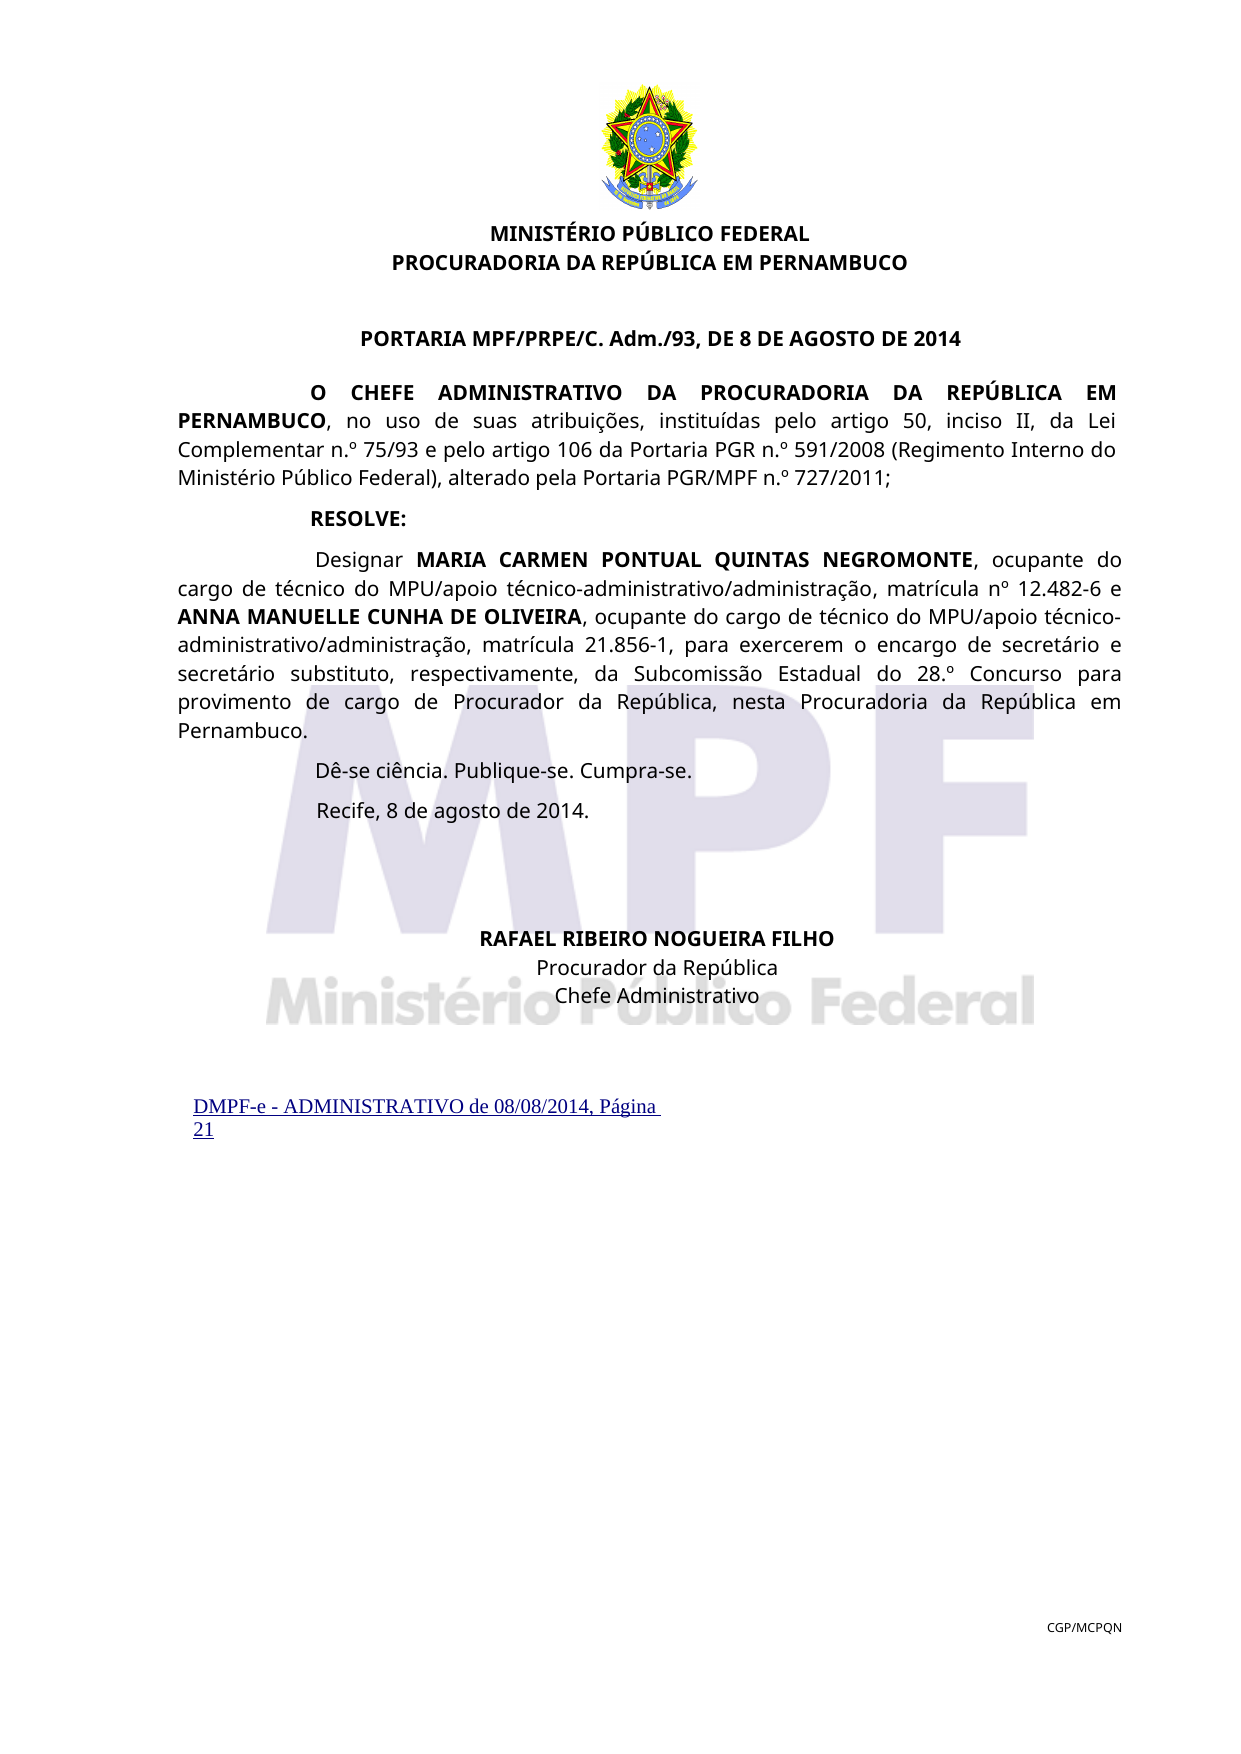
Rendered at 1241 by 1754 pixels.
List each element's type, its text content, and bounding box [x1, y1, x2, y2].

text Designar MARIA CARMEN PONTUAL QUINTAS NEGROMONTE, ocupante do cargo de técnico do MPU/apoio técnico-administrativo/administração, matrícula nº 12.482-6 e ANNA MANUELLE CUNHA DE OLIVEIRA, ocupante do cargo de técnico do MPU/apoio técnico-administrativo/administração, matrícula 21.856-1, para exercerem o encargo de secretário e secretário substituto, respectivamente, da Subcomissão Estadual do 28.º Concurso para provimento de cargo de Procurador da República, nesta Procuradoria da República em Pernambuco. [177, 545, 1122, 744]
picture [599, 82, 700, 211]
picture [266, 1010, 1034, 1025]
text RESOLVE: [177, 504, 1118, 533]
picture [266, 825, 1034, 924]
picture [266, 784, 1034, 796]
text PROCURADORIA DA REPÚBLICA EM PERNAMBUCO [177, 248, 1122, 276]
text Chefe Administrativo [177, 981, 1137, 1010]
table_header DMPF-e - ADMINISTRATIVO de 08/08/2014, Página 21 [190, 1092, 682, 1144]
text MINISTÉRIO PÚBLICO FEDERAL [177, 219, 1122, 248]
table_header [177, 1092, 190, 1144]
text Recife, 8 de agosto de 2014. [177, 796, 1122, 825]
subtitle PORTARIA MPF/PRPE/C. Adm./93, DE 8 DE AGOSTO DE 2014 [177, 324, 1122, 353]
text Procurador da República [177, 953, 1137, 981]
text RAFAEL RIBEIRO NOGUEIRA FILHO [177, 924, 1137, 953]
text O CHEFE ADMINISTRATIVO DA PROCURADORIA DA REPÚBLICA EM PERNAMBUCO, no uso de suas atribuições, instituídas pelo artigo 50, inciso II, da Lei Complementar n.º 75/93 e pelo artigo 106 da Portaria PGR n.º 591/2008 (Regimento Interno do Ministério Público Federal), alterado pela Portaria PGR/MPF n.º 727/2011; [177, 378, 1118, 492]
text Dê-se ciência. Publique-se. Cumpra-se. [177, 756, 1122, 784]
picture [266, 744, 1034, 756]
